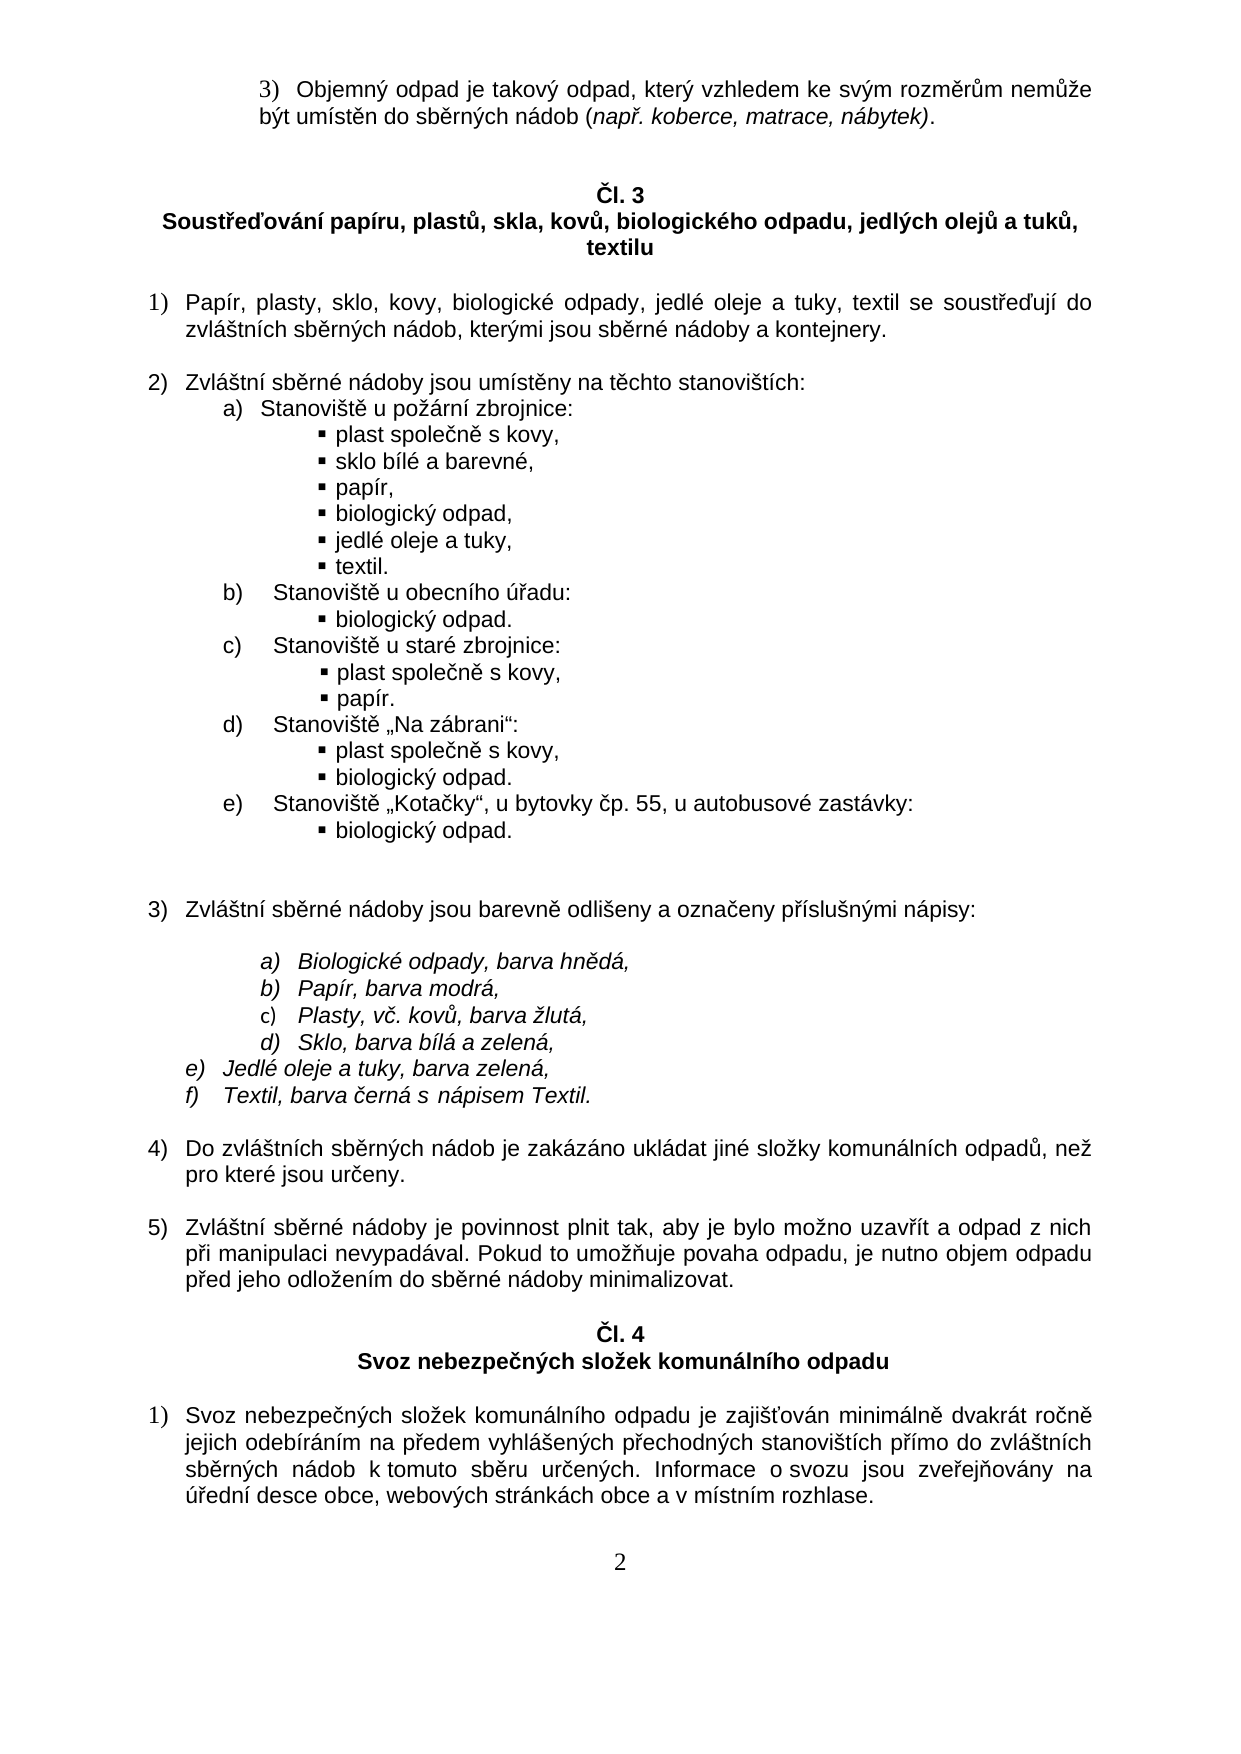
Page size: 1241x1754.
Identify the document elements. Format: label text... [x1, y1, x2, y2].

list Stanoviště u staré zbrojnice: [223, 632, 1092, 658]
list Jedlé oleje a tuky, barva zelená, [185, 1055, 1092, 1082]
list Stanoviště „Kotačky“, u bytovky čp. 55, u autobusové zastávky: [223, 790, 1092, 817]
list Plasty, vč. kovů, barva žlutá, [260, 1001, 1092, 1029]
text Čl. 3 [148, 182, 1092, 208]
list plast společně s kovy, [317, 421, 1092, 448]
list textil. [317, 553, 1092, 579]
list Zvláštní sběrné nádoby jsou barevně odlišeny a označeny příslušnými nápisy: [148, 896, 1092, 922]
list Textil, barva černá s nápisem Textil. [185, 1082, 1092, 1108]
list sklo bílé a barevné, [317, 448, 1092, 474]
list Zvláštní sběrné nádoby je povinnost plnit tak, aby je bylo možno uzavřít a odpad z nich při manipulaci nevypadával. Pokud to umožňuje povaha odpadu, je nutno objem odpadu před jeho odložením do sběrné nádoby minimalizovat. [148, 1213, 1092, 1293]
list plast společně s kovy, [317, 737, 1092, 764]
list Papír, barva modrá, [260, 975, 1092, 1001]
list biologický odpad, [317, 500, 1092, 527]
list plast společně s kovy, [319, 658, 1092, 685]
list Sklo, barva bílá a zelená, [260, 1029, 1092, 1055]
list Stanoviště u obecního úřadu: [223, 579, 1092, 606]
list Objemný odpad je takový odpad, který vzhledem ke svým rozměrům nemůže být umístěn do sběrných nádob (např. koberce, matrace, nábytek). [221, 74, 1092, 129]
list Svoz nebezpečných složek komunálního odpadu je zajišťován minimálně dvakrát ročně jejich odebíráním na předem vyhlášených přechodných stanovištích přímo do zvláštních sběrných nádob k tomuto sběru určených. Informace o svozu jsou zveřejňovány na úřední desce obce, webových stránkách obce a v místním rozhlase. [148, 1400, 1092, 1508]
list Biologické odpady, barva hnědá, [260, 948, 1092, 975]
subtitle Soustřeďování papíru, plastů, skla, kovů, biologického odpadu, jedlých olejů a tuků, textilu [148, 208, 1092, 261]
list jedlé oleje a tuky, [317, 527, 1092, 553]
list Stanoviště „Na zábrani“: [223, 711, 1092, 737]
subtitle Svoz nebezpečných složek komunálního odpadu [148, 1348, 1092, 1374]
subtitle Čl. 4 [148, 1321, 1092, 1348]
list biologický odpad. [317, 606, 1092, 632]
list biologický odpad. [317, 764, 1092, 790]
list papír, [317, 474, 1092, 500]
list Papír, plasty, sklo, kovy, biologické odpady, jedlé oleje a tuky, textil se soustřeďují do zvláštních sběrných nádob, kterými jsou sběrné nádoby a kontejnery. [148, 287, 1092, 342]
list Stanoviště u požární zbrojnice: [223, 395, 1092, 421]
list Zvláštní sběrné nádoby jsou umístěny na těchto stanovištích: [148, 368, 1092, 395]
list biologický odpad. [317, 817, 1092, 843]
list papír. [319, 685, 1092, 711]
list Do zvláštních sběrných nádob je zakázáno ukládat jiné složky komunálních odpadů, než pro které jsou určeny. [148, 1134, 1092, 1187]
